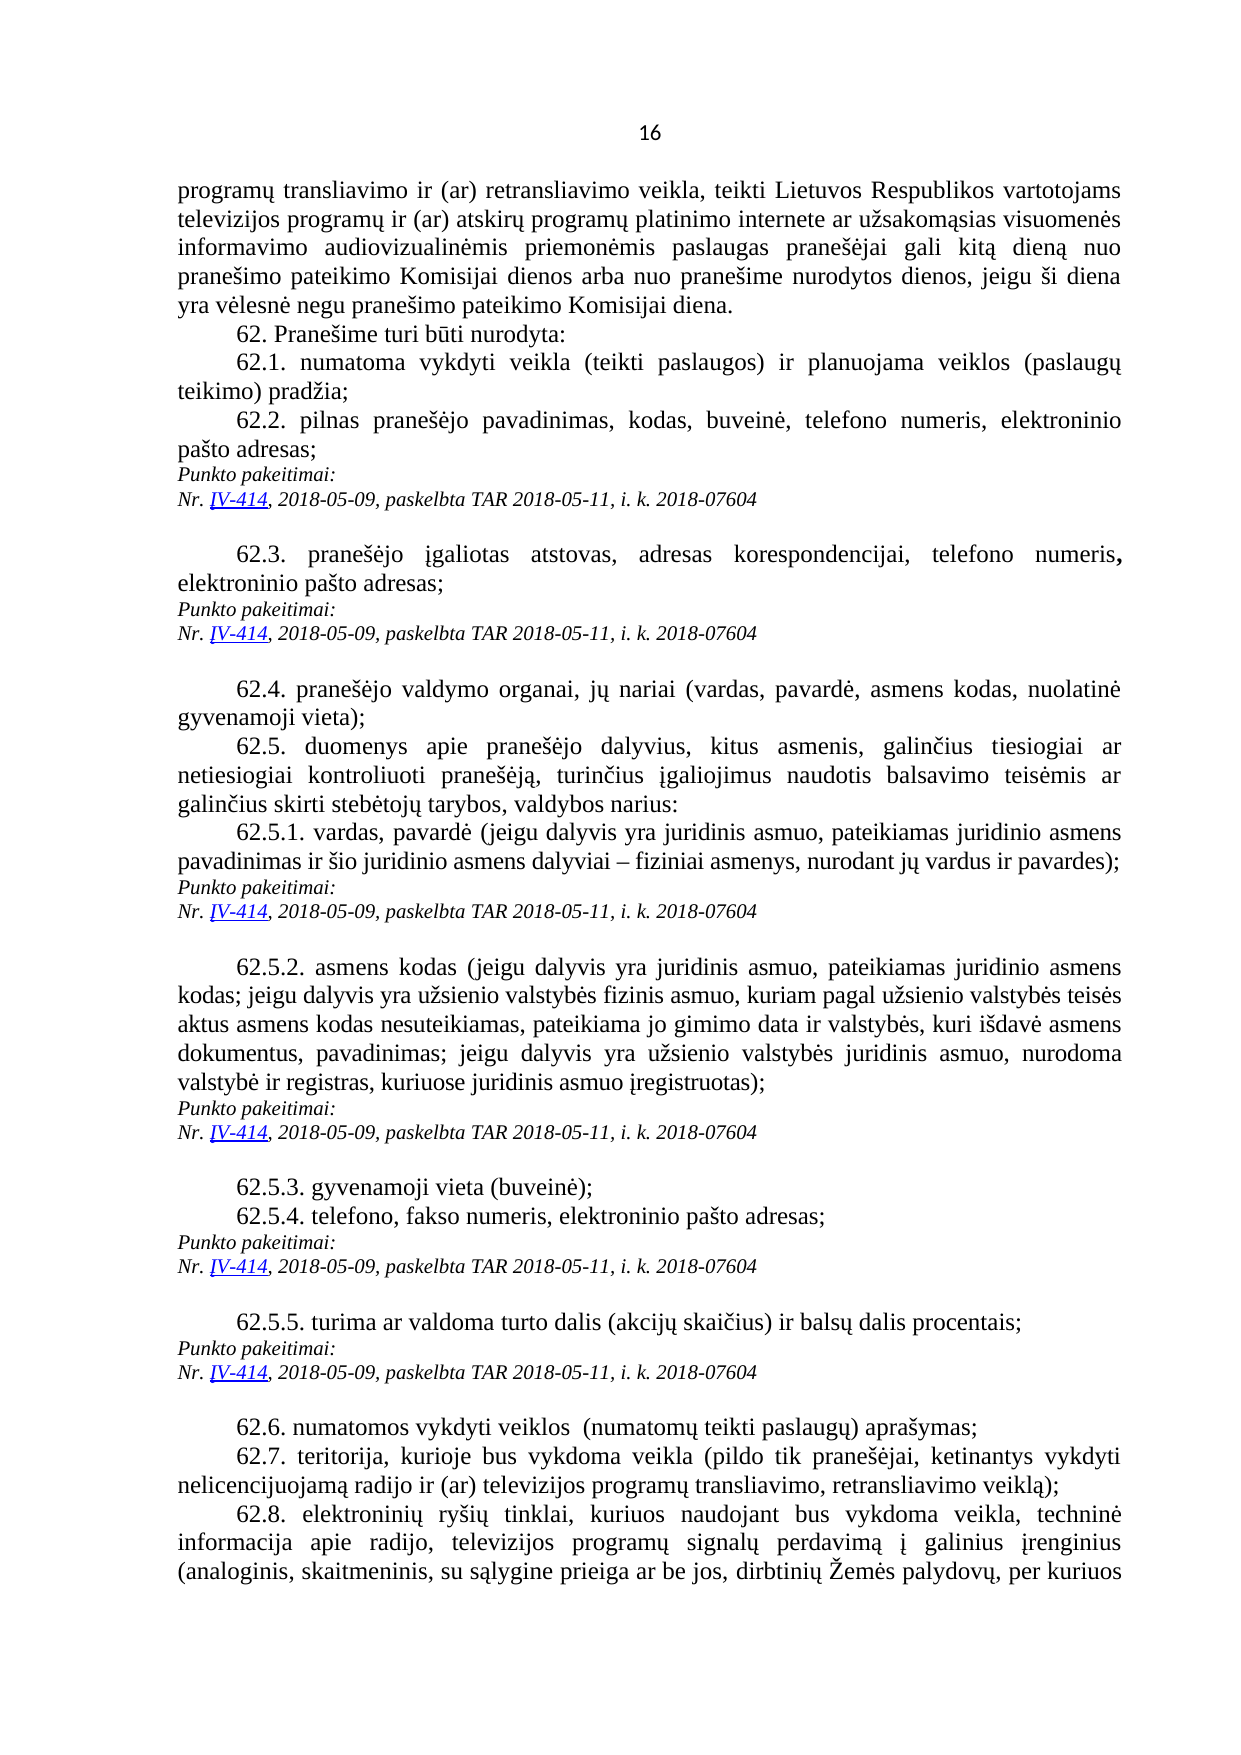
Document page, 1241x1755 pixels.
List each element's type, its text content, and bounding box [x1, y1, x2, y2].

text 62.5.4. telefono, fakso numeris, elektroninio pašto adresas; [177, 1201, 1122, 1230]
text Punkto pakeitimai: [177, 1336, 1122, 1359]
text Punkto pakeitimai: [177, 1096, 1122, 1119]
text 62.5.2. asmens kodas (jeigu dalyvis yra juridinis asmuo, pateikiamas juridinio asmens kodas; jeigu dalyvis yra užsienio valstybės fizinis asmuo, kuriam pagal užsienio valstybės teisės aktus asmens kodas nesuteikiamas, pateikiama jo gimimo data ir valstybės, kuri išdavė asmens dokumentus, pavadinimas; jeigu dalyvis yra užsienio valstybės juridinis asmuo, nurodoma valstybė ir registras, kuriuose juridinis asmuo įregistruotas); [177, 952, 1122, 1096]
text Nr. ĮV-414, 2018-05-09, paskelbta TAR 2018-05-11, i. k. 2018-07604 [177, 1359, 1122, 1384]
text 62.5.3. gyvenamoji vieta (buveinė); [177, 1172, 1122, 1201]
text Nr. ĮV-414, 2018-05-09, paskelbta TAR 2018-05-11, i. k. 2018-07604 [177, 486, 1122, 511]
text 62.4. pranešėjo valdymo organai, jų nariai (vardas, pavardė, asmens kodas, nuolatinė gyvenamoji vieta); [177, 674, 1122, 731]
text Punkto pakeitimai: [177, 597, 1122, 621]
text Nr. ĮV-414, 2018-05-09, paskelbta TAR 2018-05-11, i. k. 2018-07604 [177, 899, 1122, 923]
text 62.6. numatomos vykdyti veiklos (numatomų teikti paslaugų) aprašymas; [177, 1412, 1122, 1441]
text 62.7. teritorija, kurioje bus vykdoma veikla (pildo tik pranešėjai, ketinantys vykdyti nelicencijuojamą radijo ir (ar) televizijos programų transliavimo, retransliavimo veiklą); [177, 1441, 1122, 1499]
text Punkto pakeitimai: [177, 875, 1122, 899]
text Punkto pakeitimai: [177, 462, 1122, 486]
text 62. Pranešime turi būti nurodyta: [177, 319, 1122, 347]
text 62.3. pranešėjo įgaliotas atstovas, adresas korespondencijai, telefono numeris, elektroninio pašto adresas; [177, 539, 1122, 597]
text 62.5.5. turima ar valdoma turto dalis (akcijų skaičius) ir balsų dalis procentais; [177, 1307, 1122, 1336]
text 62.5. duomenys apie pranešėjo dalyvius, kitus asmenis, galinčius tiesiogiai ar netiesiogiai kontroliuoti pranešėją, turinčius įgaliojimus naudotis balsavimo teisėmis ar galinčius skirti stebėtojų tarybos, valdybos narius: [177, 731, 1122, 817]
text 62.5.1. vardas, pavardė (jeigu dalyvis yra juridinis asmuo, pateikiamas juridinio asmens pavadinimas ir šio juridinio asmens dalyviai – fiziniai asmenys, nurodant jų vardus ir pavardes); [177, 817, 1122, 875]
text 62.2. pilnas pranešėjo pavadinimas, kodas, buveinė, telefono numeris, elektroninio pašto adresas; [177, 405, 1122, 462]
text 62.1. numatoma vykdyti veikla (teikti paslaugos) ir planuojama veiklos (paslaugų teikimo) pradžia; [177, 347, 1122, 405]
text 62.8. elektroninių ryšių tinklai, kuriuos naudojant bus vykdoma veikla, techninė informacija apie radijo, televizijos programų signalų perdavimą į galinius įrenginius (analoginis, skaitmeninis, su sąlygine prieiga ar be jos, dirbtinių Žemės palydovų, per kuriuos [177, 1499, 1122, 1585]
text Nr. ĮV-414, 2018-05-09, paskelbta TAR 2018-05-11, i. k. 2018-07604 [177, 1119, 1122, 1144]
text Nr. ĮV-414, 2018-05-09, paskelbta TAR 2018-05-11, i. k. 2018-07604 [177, 621, 1122, 645]
text programų transliavimo ir (ar) retransliavimo veikla, teikti Lietuvos Respublikos vartotojams televizijos programų ir (ar) atskirų programų platinimo internete ar užsakomąsias visuomenės informavimo audiovizualinėmis priemonėmis paslaugas pranešėjai gali kitą dieną nuo pranešimo pateikimo Komisijai dienos arba nuo pranešime nurodytos dienos, jeigu ši diena yra vėlesnė negu pranešimo pateikimo Komisijai diena. [177, 175, 1122, 319]
text Nr. ĮV-414, 2018-05-09, paskelbta TAR 2018-05-11, i. k. 2018-07604 [177, 1254, 1122, 1278]
text Punkto pakeitimai: [177, 1230, 1122, 1254]
